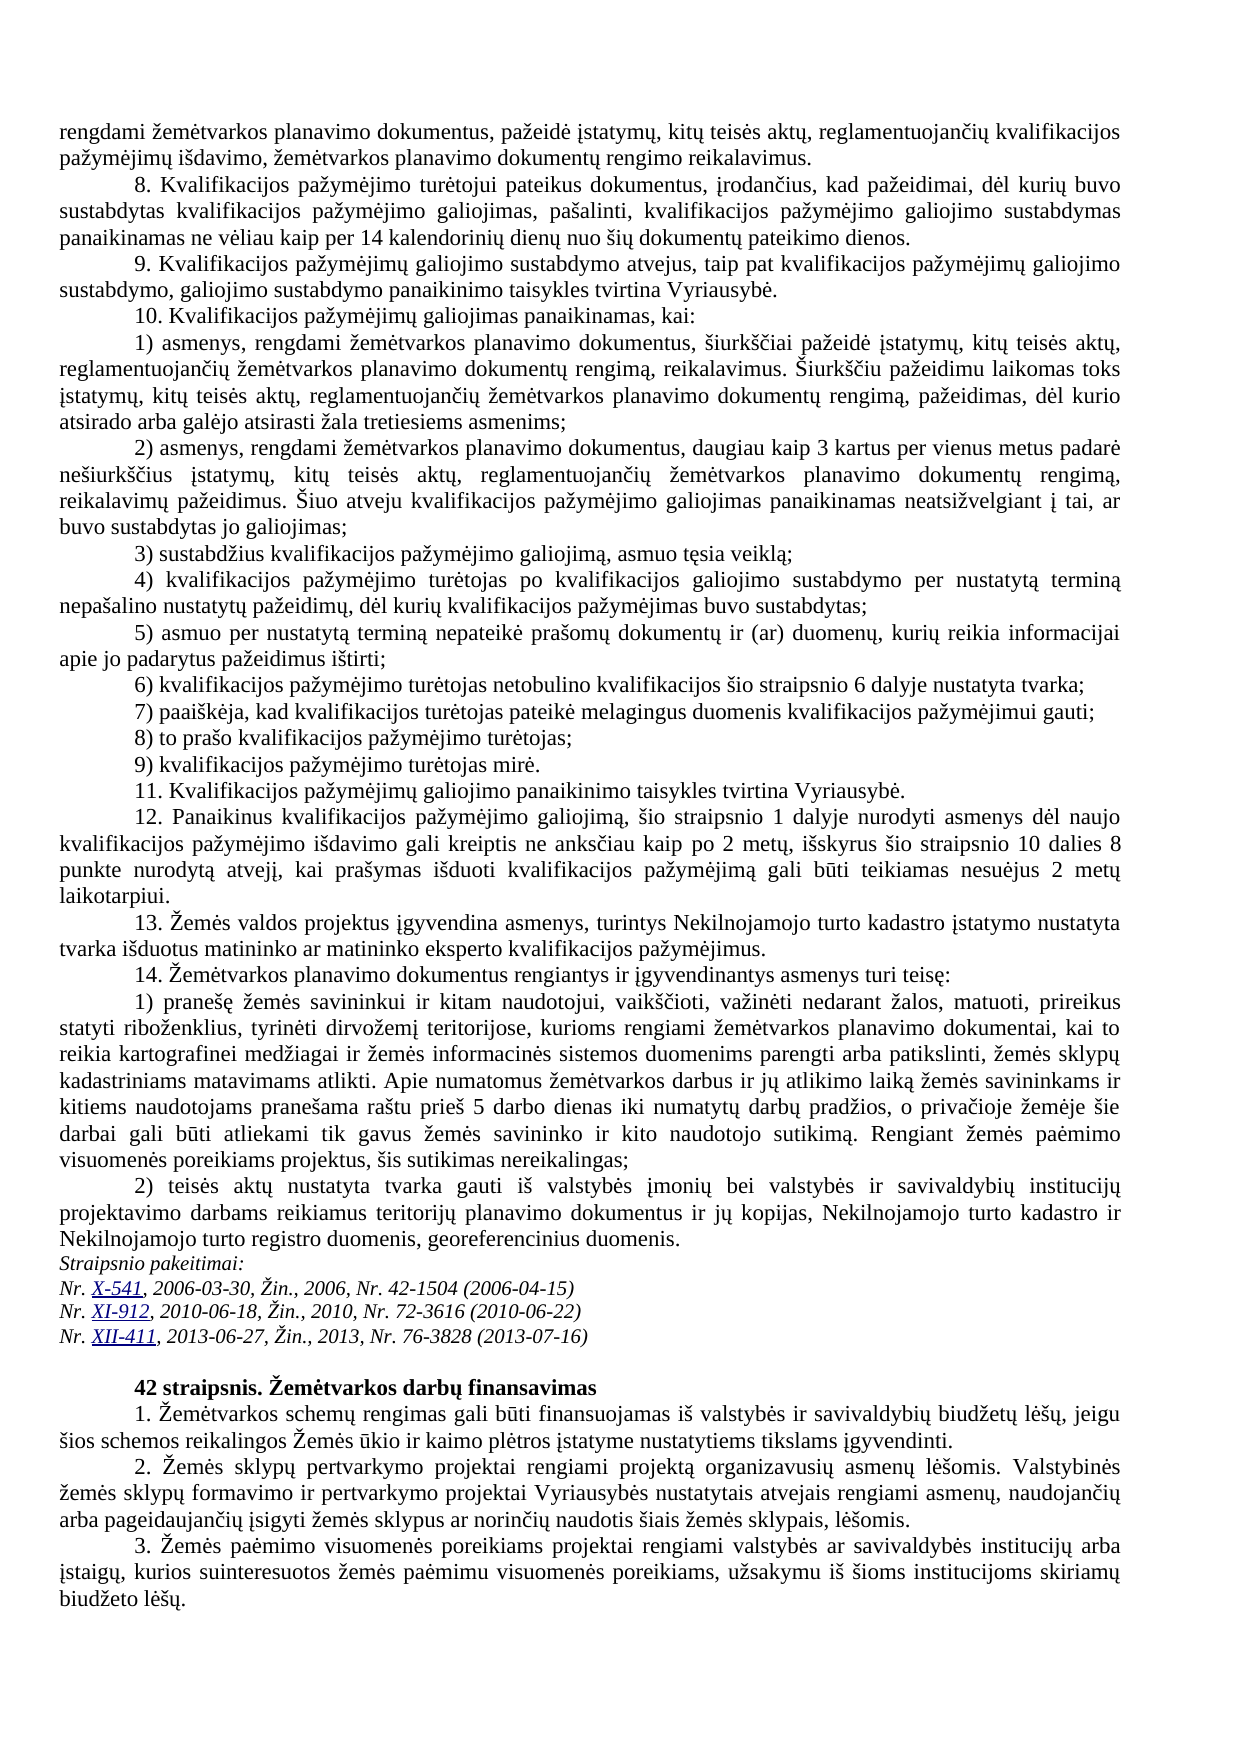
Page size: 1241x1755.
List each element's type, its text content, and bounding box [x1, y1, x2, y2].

text Straipsnio pakeitimai: [59, 1251, 1122, 1275]
text 8. Kvalifikacijos pažymėjimo turėtojui pateikus dokumentus, įrodančius, kad pažeidimai, dėl kurių buvo sustabdytas kvalifikacijos pažymėjimo galiojimas, pašalinti, kvalifikacijos pažymėjimo galiojimo sustabdymas panaikinamas ne vėliau kaip per 14 kalendorinių dienų nuo šių dokumentų pateikimo dienos. [59, 171, 1122, 250]
text 2. Žemės sklypų pertvarkymo projektai rengiami projektą organizavusių asmenų lėšomis. Valstybinės žemės sklypų formavimo ir pertvarkymo projektai Vyriausybės nustatytais atvejais rengiami asmenų, naudojančių arba pageidaujančių įsigyti žemės sklypus ar norinčių naudotis šiais žemės sklypais, lėšomis. [59, 1453, 1122, 1532]
text 7) paaiškėja, kad kvalifikacijos turėtojas pateikė melagingus duomenis kvalifikacijos pažymėjimui gauti; [59, 698, 1122, 724]
text 2) teisės aktų nustatyta tvarka gauti iš valstybės įmonių bei valstybės ir savivaldybių institucijų projektavimo darbams reikiamus teritorijų planavimo dokumentus ir jų kopijas, Nekilnojamojo turto kadastro ir Nekilnojamojo turto registro duomenis, georeferencinius duomenis. [59, 1172, 1122, 1251]
text 42 straipsnis. Žemėtvarkos darbų finansavimas [59, 1374, 1122, 1400]
text 1) asmenys, rengdami žemėtvarkos planavimo dokumentus, šiurkščiai pažeidė įstatymų, kitų teisės aktų, reglamentuojančių žemėtvarkos planavimo dokumentų rengimą, reikalavimus. Šiurkščiu pažeidimu laikomas toks įstatymų, kitų teisės aktų, reglamentuojančių žemėtvarkos planavimo dokumentų rengimą, pažeidimas, dėl kurio atsirado arba galėjo atsirasti žala tretiesiems asmenims; [59, 329, 1122, 434]
text 10. Kvalifikacijos pažymėjimų galiojimas panaikinamas, kai: [59, 303, 1122, 329]
text Nr. XII-411, 2013-06-27, Žin., 2013, Nr. 76-3828 (2013-07-16) [59, 1323, 1122, 1348]
text 12. Panaikinus kvalifikacijos pažymėjimo galiojimą, šio straipsnio 1 dalyje nurodyti asmenys dėl naujo kvalifikacijos pažymėjimo išdavimo gali kreiptis ne anksčiau kaip po 2 metų, išskyrus šio straipsnio 10 dalies 8 punkte nurodytą atvejį, kai prašymas išduoti kvalifikacijos pažymėjimą gali būti teikiamas nesuėjus 2 metų laikotarpiui. [59, 803, 1122, 909]
text 8) to prašo kvalifikacijos pažymėjimo turėtojas; [59, 724, 1122, 751]
text Nr. XI-912, 2010-06-18, Žin., 2010, Nr. 72-3616 (2010-06-22) [59, 1299, 1122, 1323]
text 9. Kvalifikacijos pažymėjimų galiojimo sustabdymo atvejus, taip pat kvalifikacijos pažymėjimų galiojimo sustabdymo, galiojimo sustabdymo panaikinimo taisykles tvirtina Vyriausybė. [59, 250, 1122, 303]
text 9) kvalifikacijos pažymėjimo turėtojas mirė. [59, 751, 1122, 777]
text rengdami žemėtvarkos planavimo dokumentus, pažeidė įstatymų, kitų teisės aktų, reglamentuojančių kvalifikacijos pažymėjimų išdavimo, žemėtvarkos planavimo dokumentų rengimo reikalavimus. [59, 118, 1122, 171]
text 3. Žemės paėmimo visuomenės poreikiams projektai rengiami valstybės ar savivaldybės institucijų arba įstaigų, kurios suinteresuotos žemės paėmimu visuomenės poreikiams, užsakymu iš šioms institucijoms skiriamų biudžeto lėšų. [59, 1532, 1122, 1611]
text 13. Žemės valdos projektus įgyvendina asmenys, turintys Nekilnojamojo turto kadastro įstatymo nustatyta tvarka išduotus matininko ar matininko eksperto kvalifikacijos pažymėjimus. [59, 909, 1122, 961]
text 2) asmenys, rengdami žemėtvarkos planavimo dokumentus, daugiau kaip 3 kartus per vienus metus padarė nešiurkščius įstatymų, kitų teisės aktų, reglamentuojančių žemėtvarkos planavimo dokumentų rengimą, reikalavimų pažeidimus. Šiuo atveju kvalifikacijos pažymėjimo galiojimas panaikinamas neatsižvelgiant į tai, ar buvo sustabdytas jo galiojimas; [59, 434, 1122, 540]
text 11. Kvalifikacijos pažymėjimų galiojimo panaikinimo taisykles tvirtina Vyriausybė. [59, 777, 1122, 803]
text 5) asmuo per nustatytą terminą nepateikė prašomų dokumentų ir (ar) duomenų, kurių reikia informacijai apie jo padarytus pažeidimus ištirti; [59, 619, 1122, 672]
text 4) kvalifikacijos pažymėjimo turėtojas po kvalifikacijos galiojimo sustabdymo per nustatytą terminą nepašalino nustatytų pažeidimų, dėl kurių kvalifikacijos pažymėjimas buvo sustabdytas; [59, 566, 1122, 619]
text Nr. X-541, 2006-03-30, Žin., 2006, Nr. 42-1504 (2006-04-15) [59, 1275, 1122, 1299]
text 3) sustabdžius kvalifikacijos pažymėjimo galiojimą, asmuo tęsia veiklą; [59, 540, 1122, 566]
text 6) kvalifikacijos pažymėjimo turėtojas netobulino kvalifikacijos šio straipsnio 6 dalyje nustatyta tvarka; [59, 672, 1122, 698]
text 14. Žemėtvarkos planavimo dokumentus rengiantys ir įgyvendinantys asmenys turi teisę: [59, 961, 1122, 988]
text 1) pranešę žemės savininkui ir kitam naudotojui, vaikščioti, važinėti nedarant žalos, matuoti, prireikus statyti riboženklius, tyrinėti dirvožemį teritorijose, kurioms rengiami žemėtvarkos planavimo dokumentai, kai to reikia kartografinei medžiagai ir žemės informacinės sistemos duomenims parengti arba patikslinti, žemės sklypų kadastriniams matavimams atlikti. Apie numatomus žemėtvarkos darbus ir jų atlikimo laiką žemės savininkams ir kitiems naudotojams pranešama raštu prieš 5 darbo dienas iki numatytų darbų pradžios, o privačioje žemėje šie darbai gali būti atliekami tik gavus žemės savininko ir kito naudotojo sutikimą. Rengiant žemės paėmimo visuomenės poreikiams projektus, šis sutikimas nereikalingas; [59, 988, 1122, 1172]
text 1. Žemėtvarkos schemų rengimas gali būti finansuojamas iš valstybės ir savivaldybių biudžetų lėšų, jeigu šios schemos reikalingos Žemės ūkio ir kaimo plėtros įstatyme nustatytiems tikslams įgyvendinti. [59, 1400, 1122, 1453]
